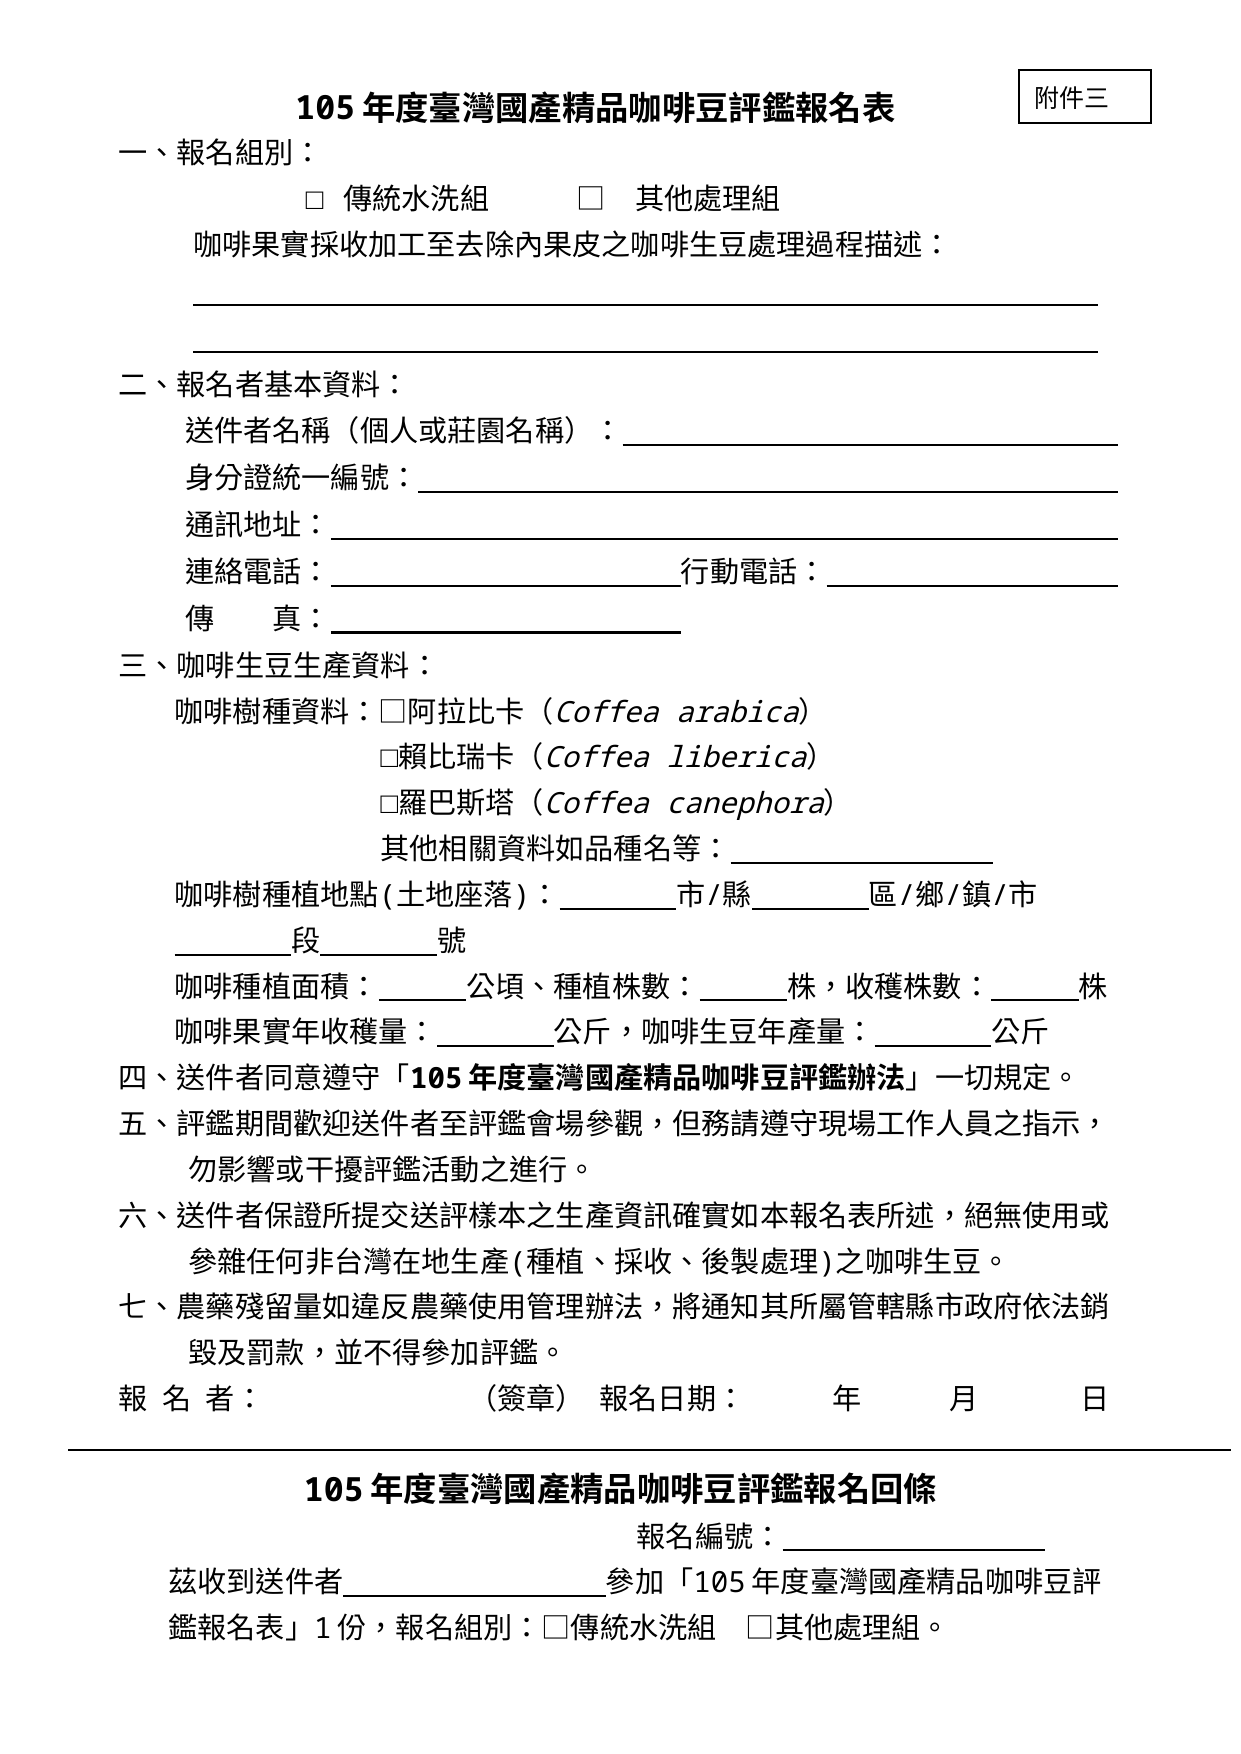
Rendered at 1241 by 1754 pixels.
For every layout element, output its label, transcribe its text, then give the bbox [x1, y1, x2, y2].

text 一、報名組別： [118, 127, 1122, 173]
text 送件者名稱（個人或莊園名稱）： [156, 404, 1122, 451]
text 咖啡樹種資料：□阿拉比卡（Coffea arabica） [174, 685, 1122, 731]
text 105年度臺灣國產精品咖啡豆評鑑報名表 [1020, 71, 1150, 122]
text 二、報名者基本資料： [118, 358, 1122, 404]
text 咖啡果實年收穫量： 公斤，咖啡生豆年產量： 公斤 [174, 1006, 1122, 1052]
text 連絡電話： 行動電話： [156, 545, 1122, 592]
text □賴比瑞卡（Coffea liberica） [380, 731, 1122, 777]
text 毀及罰款，並不得參加評鑑。 [118, 1327, 1122, 1373]
text 報 名 者： （簽章） 報名日期： 年 月 日 [118, 1373, 1122, 1419]
text 三、咖啡生豆生產資料： [118, 638, 1122, 685]
text 通訊地址： [156, 498, 1122, 545]
text 傳 真： [156, 592, 1122, 638]
list 傳統水洗組 □ 其他處理組 [306, 173, 1122, 219]
text 105年度臺灣國產精品咖啡豆評鑑報名回條 [118, 1464, 1122, 1510]
text 咖啡種植面積： 公頃、種植株數： 株，收穫株數： 株 [174, 960, 1122, 1006]
text 其他相關資料如品種名等： [226, 823, 1122, 869]
text 茲收到送件者 參加「105年度臺灣國產精品咖啡豆評鑑報名表」1份，報名組別：□傳統水洗組 □其他處理組。 [168, 1556, 1122, 1648]
text 五、評鑑期間歡迎送件者至評鑑會場參觀，但務請遵守現場工作人員之指示， [118, 1098, 1122, 1144]
text 勿影響或干擾評鑑活動之進行。 [118, 1144, 1122, 1189]
text 咖啡果實採收加工至去除內果皮之咖啡生豆處理過程描述： [193, 219, 1122, 264]
text 105年度臺灣國產精品咖啡豆評鑑報名表 [118, 64, 1122, 127]
text 四、送件者同意遵守「105年度臺灣國產精品咖啡豆評鑑辦法」一切規定。 [118, 1052, 1122, 1098]
text 參雜任何非台灣在地生產(種植、採收、後製處理)之咖啡生豆。 [118, 1235, 1122, 1281]
text 六、送件者保證所提交送評樣本之生產資訊確實如本報名表所述，絕無使用或 [118, 1189, 1122, 1235]
text 報名編號： [226, 1510, 1122, 1556]
text 附件三 [1034, 78, 1135, 114]
text 身分證統一編號： [156, 451, 1122, 498]
text 七、農藥殘留量如違反農藥使用管理辦法，將通知其所屬管轄縣市政府依法銷 [118, 1281, 1122, 1327]
text 段 號 [174, 914, 1122, 960]
text 咖啡樹種植地點(土地座落)： 市/縣 區/鄉/鎮/市 [174, 869, 1122, 914]
text □羅巴斯塔（Coffea canephora） [380, 777, 1122, 823]
